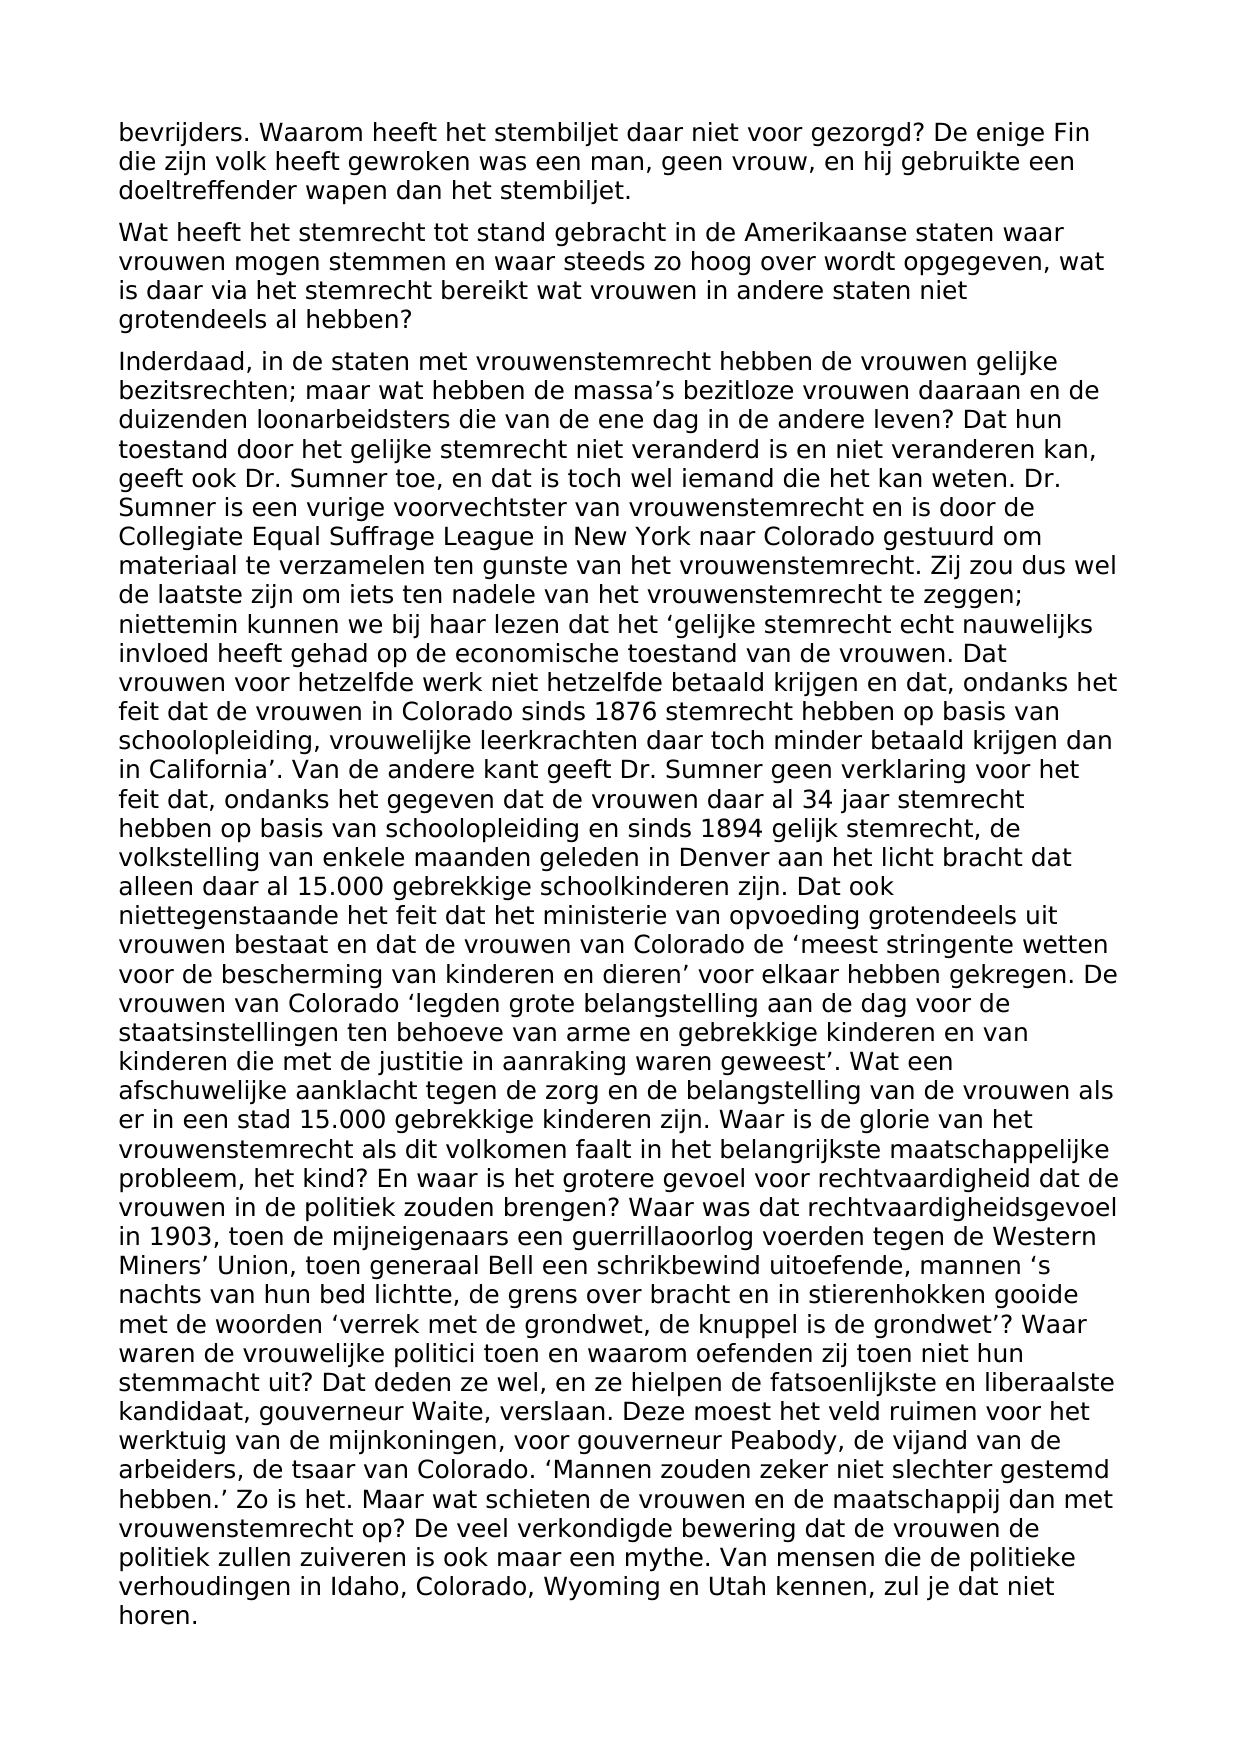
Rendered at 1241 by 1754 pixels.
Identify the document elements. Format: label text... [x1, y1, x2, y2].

text bevrijders. Waarom heeft het stembiljet daar niet voor gezorgd? De enige Fin die zijn volk heeft gewroken was een man, geen vrouw, en hij gebruikte een doeltreffender wapen dan het stembiljet. [118, 118, 1122, 206]
text Inderdaad, in de staten met vrouwenstemrecht hebben de vrouwen gelijke bezitsrechten; maar wat hebben de massa’s bezitloze vrouwen daaraan en de duizenden loonarbeidsters die van de ene dag in de andere leven? Dat hun toestand door het gelijke stemrecht niet veranderd is en niet veranderen kan, geeft ook Dr. Sumner toe, en dat is toch wel iemand die het kan weten. Dr. Sumner is een vurige voorvechtster van vrouwenstemrecht en is door de Collegiate Equal Suffrage League in New York naar Colorado gestuurd om materiaal te verzamelen ten gunste van het vrouwenstemrecht. Zij zou dus wel de laatste zijn om iets ten nadele van het vrouwenstemrecht te zeggen; niettemin kunnen we bij haar lezen dat het ‘gelijke stemrecht echt nauwelijks invloed heeft gehad op de economische toestand van de vrouwen. Dat vrouwen voor hetzelfde werk niet hetzelfde betaald krijgen en dat, ondanks het feit dat de vrouwen in Colorado sinds 1876 stemrecht hebben op basis van schoolopleiding, vrouwelijke leerkrachten daar toch minder betaald krijgen dan in California’. Van de andere kant geeft Dr. Sumner geen verklaring voor het feit dat, ondanks het gegeven dat de vrouwen daar al 34 jaar stemrecht hebben op basis van schoolopleiding en sinds 1894 gelijk stemrecht, de volkstelling van enkele maanden geleden in Denver aan het licht bracht dat alleen daar al 15.000 gebrekkige schoolkinderen zijn. Dat ook niettegenstaande het feit dat het ministerie van opvoeding grotendeels uit vrouwen bestaat en dat de vrouwen van Colorado de ‘meest stringente wetten voor de bescherming van kinderen en dieren’ voor elkaar hebben gekregen. De vrouwen van Colorado ‘legden grote belangstelling aan de dag voor de staatsinstellingen ten behoeve van arme en gebrekkige kinderen en van kinderen die met de justitie in aanraking waren geweest’. Wat een afschuwelijke aanklacht tegen de zorg en de belangstelling van de vrouwen als er in een stad 15.000 gebrekkige kinderen zijn. Waar is de glorie van het vrouwenstemrecht als dit volkomen faalt in het belangrijkste maatschappelijke probleem, het kind? En waar is het grotere gevoel voor rechtvaardigheid dat de vrouwen in de politiek zouden brengen? Waar was dat rechtvaardigheidsgevoel in 1903, toen de mijneigenaars een guerrillaoorlog voerden tegen de Western Miners’ Union, toen generaal Bell een schrikbewind uitoefende, mannen ‘s nachts van hun bed lichtte, de grens over bracht en in stierenhokken gooide met de woorden ‘verrek met de grondwet, de knuppel is de grondwet’? Waar waren de vrouwelijke politici toen en waarom oefenden zij toen niet hun stemmacht uit? Dat deden ze wel, en ze hielpen de fatsoenlijkste en liberaalste kandidaat, gouverneur Waite, verslaan. Deze moest het veld ruimen voor het werktuig van de mijnkoningen, voor gouverneur Peabody, de vijand van de arbeiders, de tsaar van Colorado. ‘Mannen zouden zeker niet slechter gestemd hebben.’ Zo is het. Maar wat schieten de vrouwen en de maatschappij dan met vrouwenstemrecht op? De veel verkondigde bewering dat de vrouwen de politiek zullen zuiveren is ook maar een mythe. Van mensen die de politieke verhoudingen in Idaho, Colorado, Wyoming en Utah kennen, zul je dat niet horen. [118, 347, 1122, 1631]
text Wat heeft het stemrecht tot stand gebracht in de Amerikaanse staten waar vrouwen mogen stemmen en waar steeds zo hoog over wordt opgegeven, wat is daar via het stemrecht bereikt wat vrouwen in andere staten niet grotendeels al hebben? [118, 218, 1122, 335]
